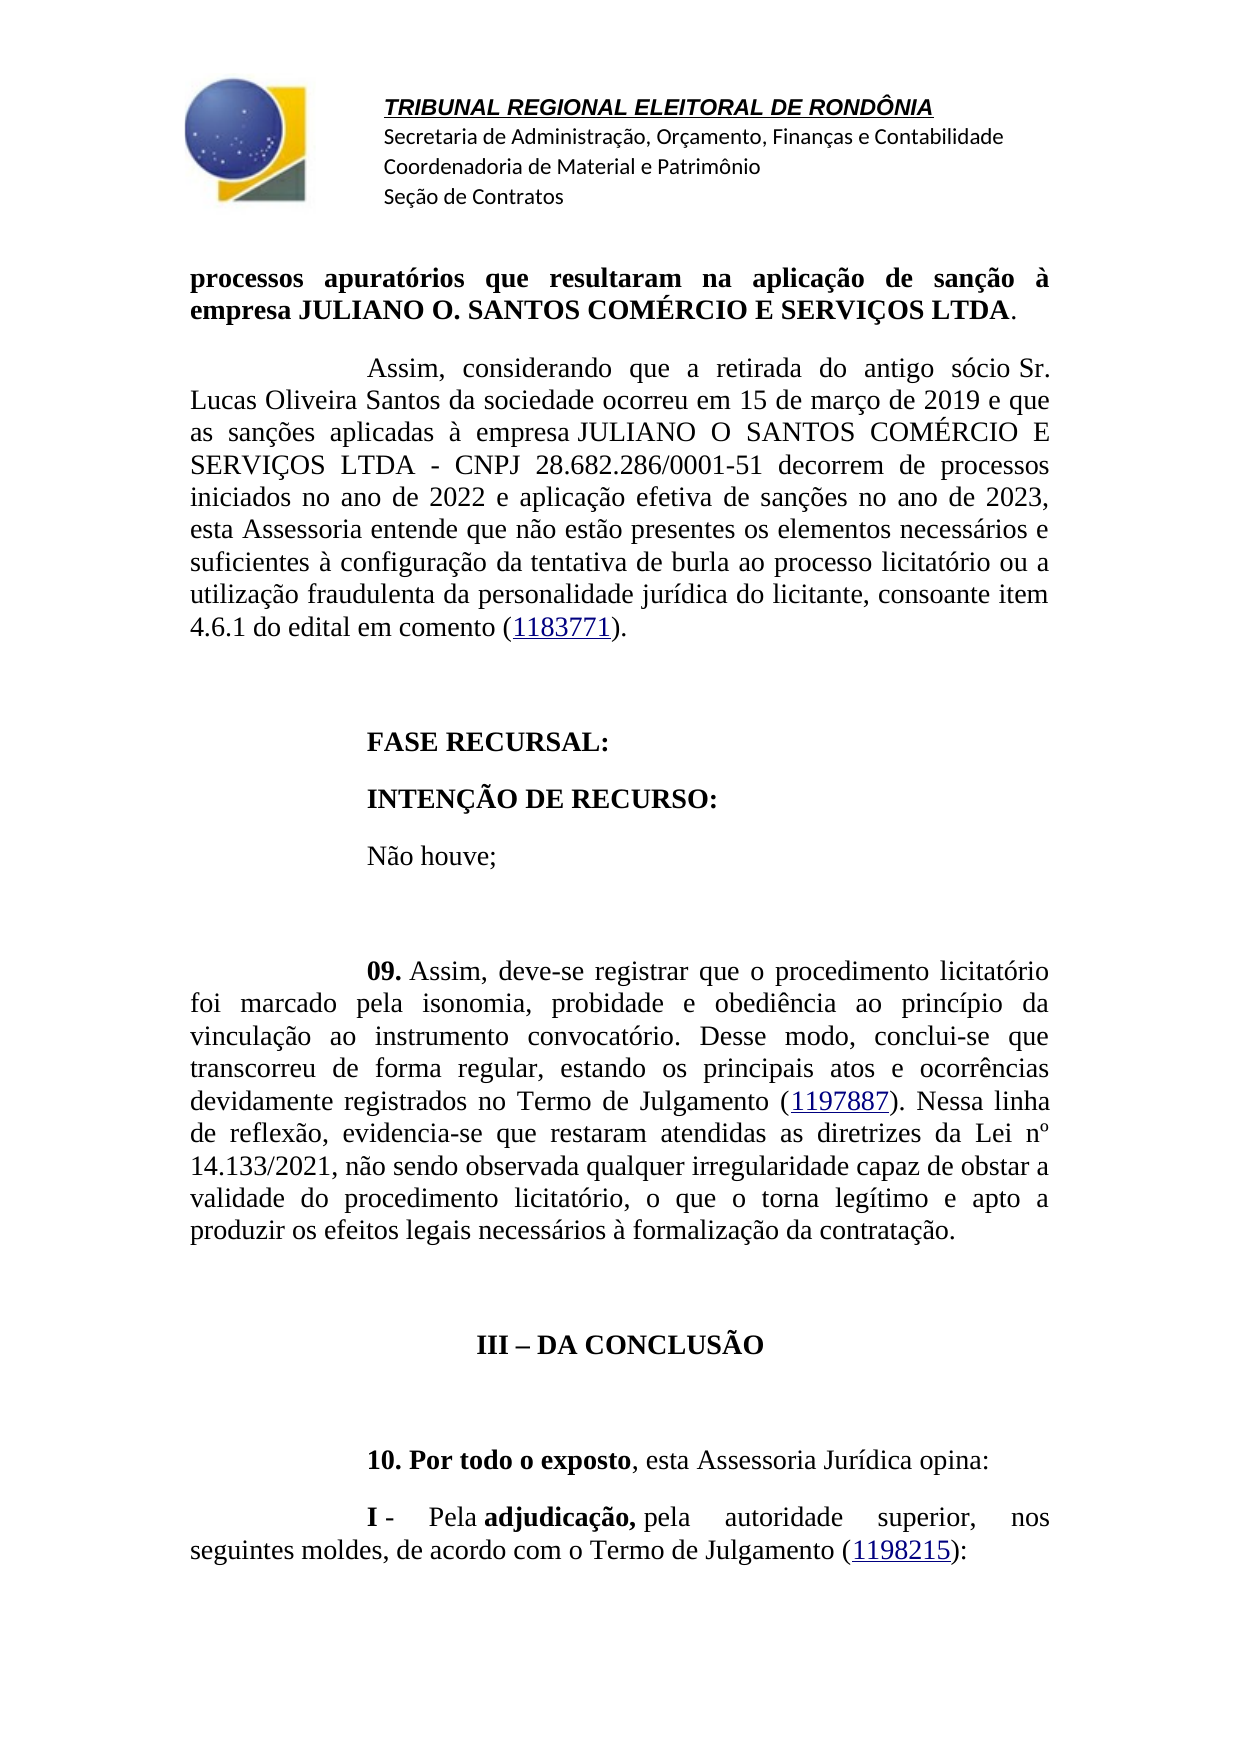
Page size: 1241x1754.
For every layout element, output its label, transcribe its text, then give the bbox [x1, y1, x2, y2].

text III – DA CONCLUSÃO [190, 1328, 1051, 1361]
text Não houve; [190, 839, 1051, 872]
text FASE RECURSAL: [190, 724, 1051, 757]
text 09. Assim, deve-se registrar que o procedimento licitatório foi marcado pela isonomia, probidade e obediência ao princípio da vinculação ao instrumento convocatório. Desse modo, conclui-se que transcorreu de forma regular, estando os principais atos e ocorrências devidamente registrados no Termo de Julgamento (1197887). Nessa linha de reflexão, evidencia-se que restaram atendidas as diretrizes da Lei nº 14.133/2021, não sendo observada qualquer irregularidade capaz de obstar a validade do procedimento licitatório, o que o torna legítimo e apto a produzir os efeitos legais necessários à formalização da contratação. [190, 954, 1051, 1246]
text 10. Por todo o exposto, esta Assessoria Jurídica opina: [190, 1443, 1051, 1475]
text Assim, considerando que a retirada do antigo sócio Sr. Lucas Oliveira Santos da sociedade ocorreu em 15 de março de 2019 e que as sanções aplicadas à empresa JULIANO O SANTOS COMÉRCIO E SERVIÇOS LTDA - CNPJ 28.682.286/0001-51 decorrem de processos iniciados no ano de 2022 e aplicação efetiva de sanções no ano de 2023, esta Assessoria entende que não estão presentes os elementos necessários e suficientes à configuração da tentativa de burla ao processo licitatório ou a utilização fraudulenta da personalidade jurídica do licitante, consoante item 4.6.1 do edital em comento (1183771). [190, 351, 1051, 642]
text processos apuratórios que resultaram na aplicação de sanção à empresa JULIANO O. SANTOS COMÉRCIO E SERVIÇOS LTDA. [190, 261, 1051, 326]
text I - Pela adjudicação, pela autoridade superior, nos seguintes moldes, de acordo com o Termo de Julgamento (1198215): [190, 1500, 1051, 1565]
text INTENÇÃO DE RECURSO: [190, 782, 1051, 814]
